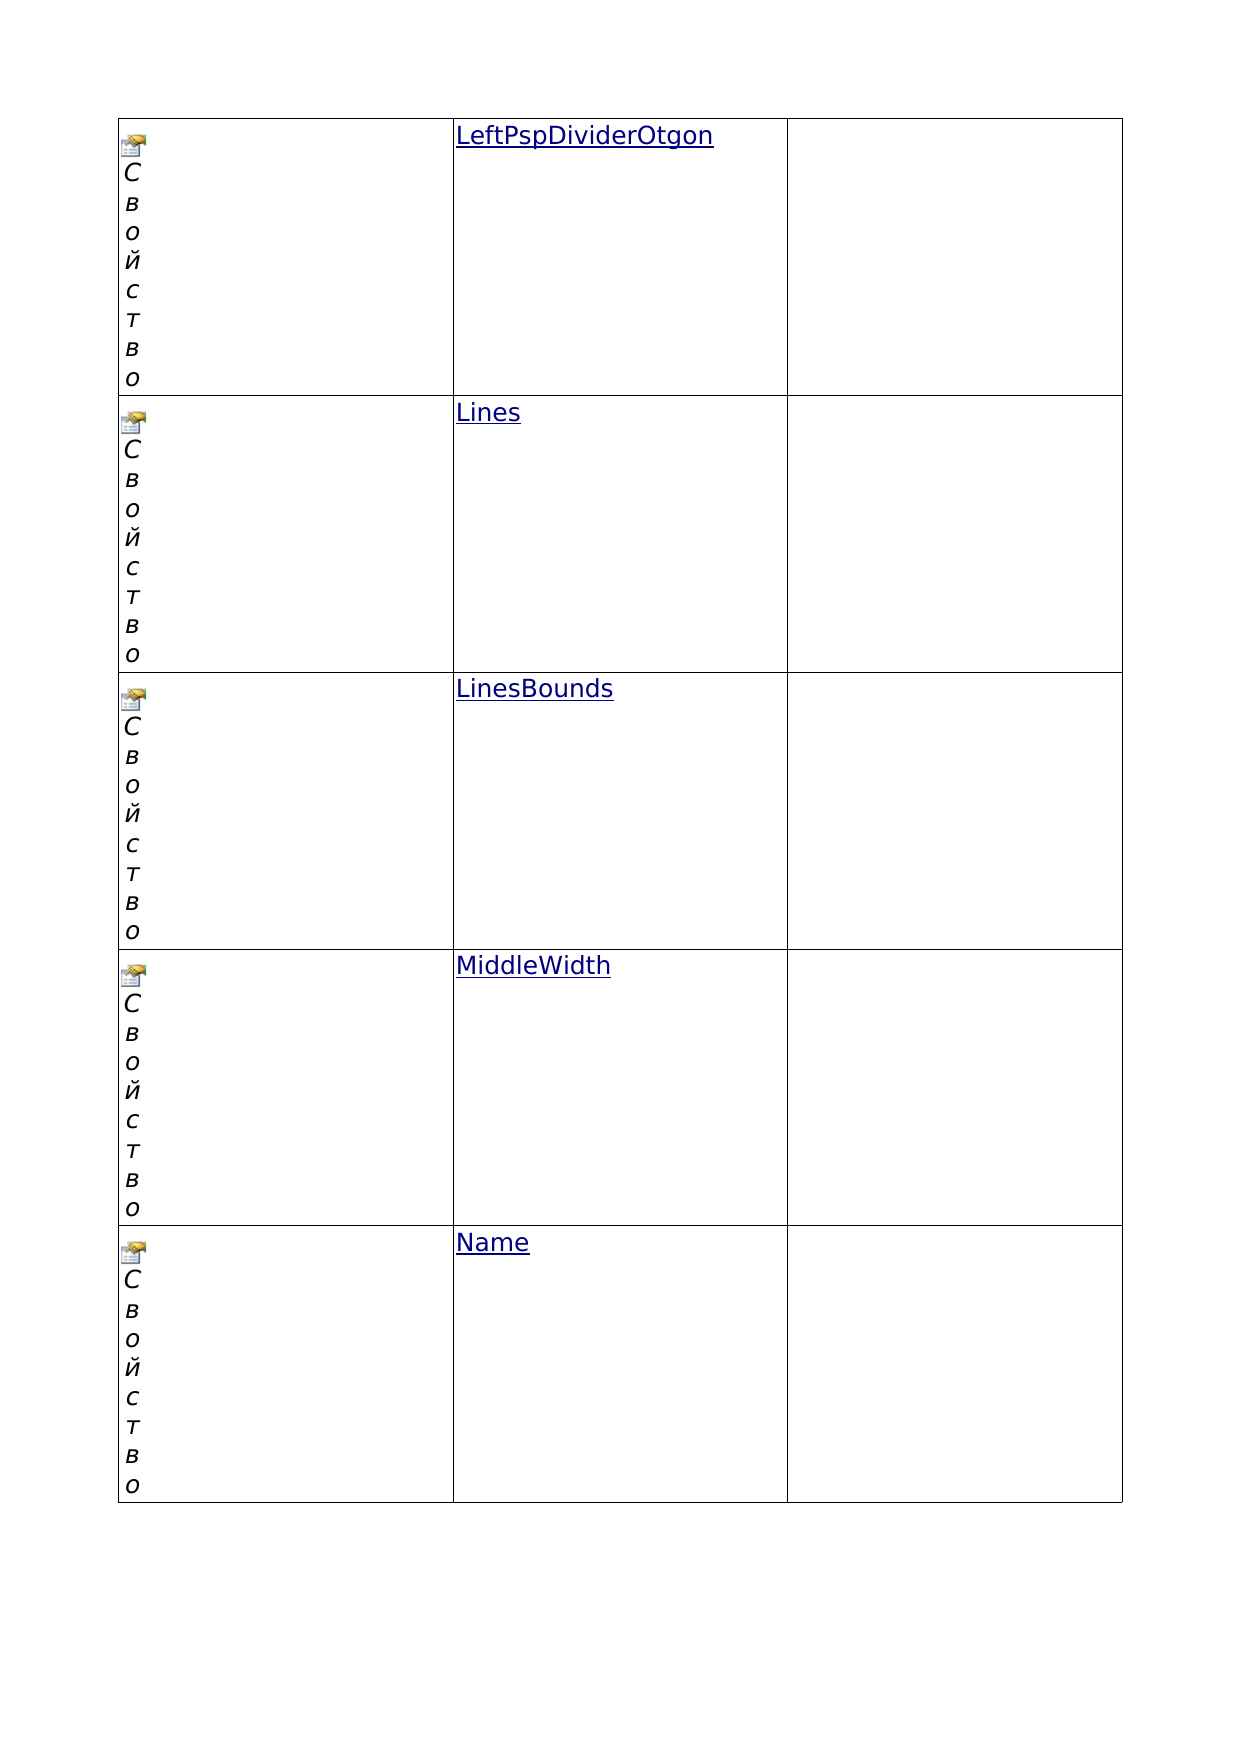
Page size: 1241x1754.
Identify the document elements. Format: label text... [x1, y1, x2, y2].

table_cell [119, 396, 453, 672]
picture [121, 963, 147, 989]
table_cell [788, 1226, 1122, 1502]
table_cell [119, 950, 453, 1225]
table_cell [788, 396, 1122, 672]
table_cell MiddleWidth [454, 950, 787, 1225]
table_cell [119, 1226, 453, 1502]
table_cell Lines [454, 396, 787, 672]
table_cell LinesBounds [454, 673, 787, 948]
table_cell [788, 950, 1122, 1225]
table_cell [788, 673, 1122, 948]
picture [121, 687, 147, 713]
picture [121, 410, 147, 436]
table_cell Name [454, 1226, 787, 1502]
table_cell [119, 119, 453, 395]
picture [121, 1240, 147, 1266]
table_cell [119, 673, 453, 948]
table_cell [788, 119, 1122, 395]
picture [121, 133, 147, 159]
table_cell LeftPspDividerOtgon [454, 119, 787, 395]
